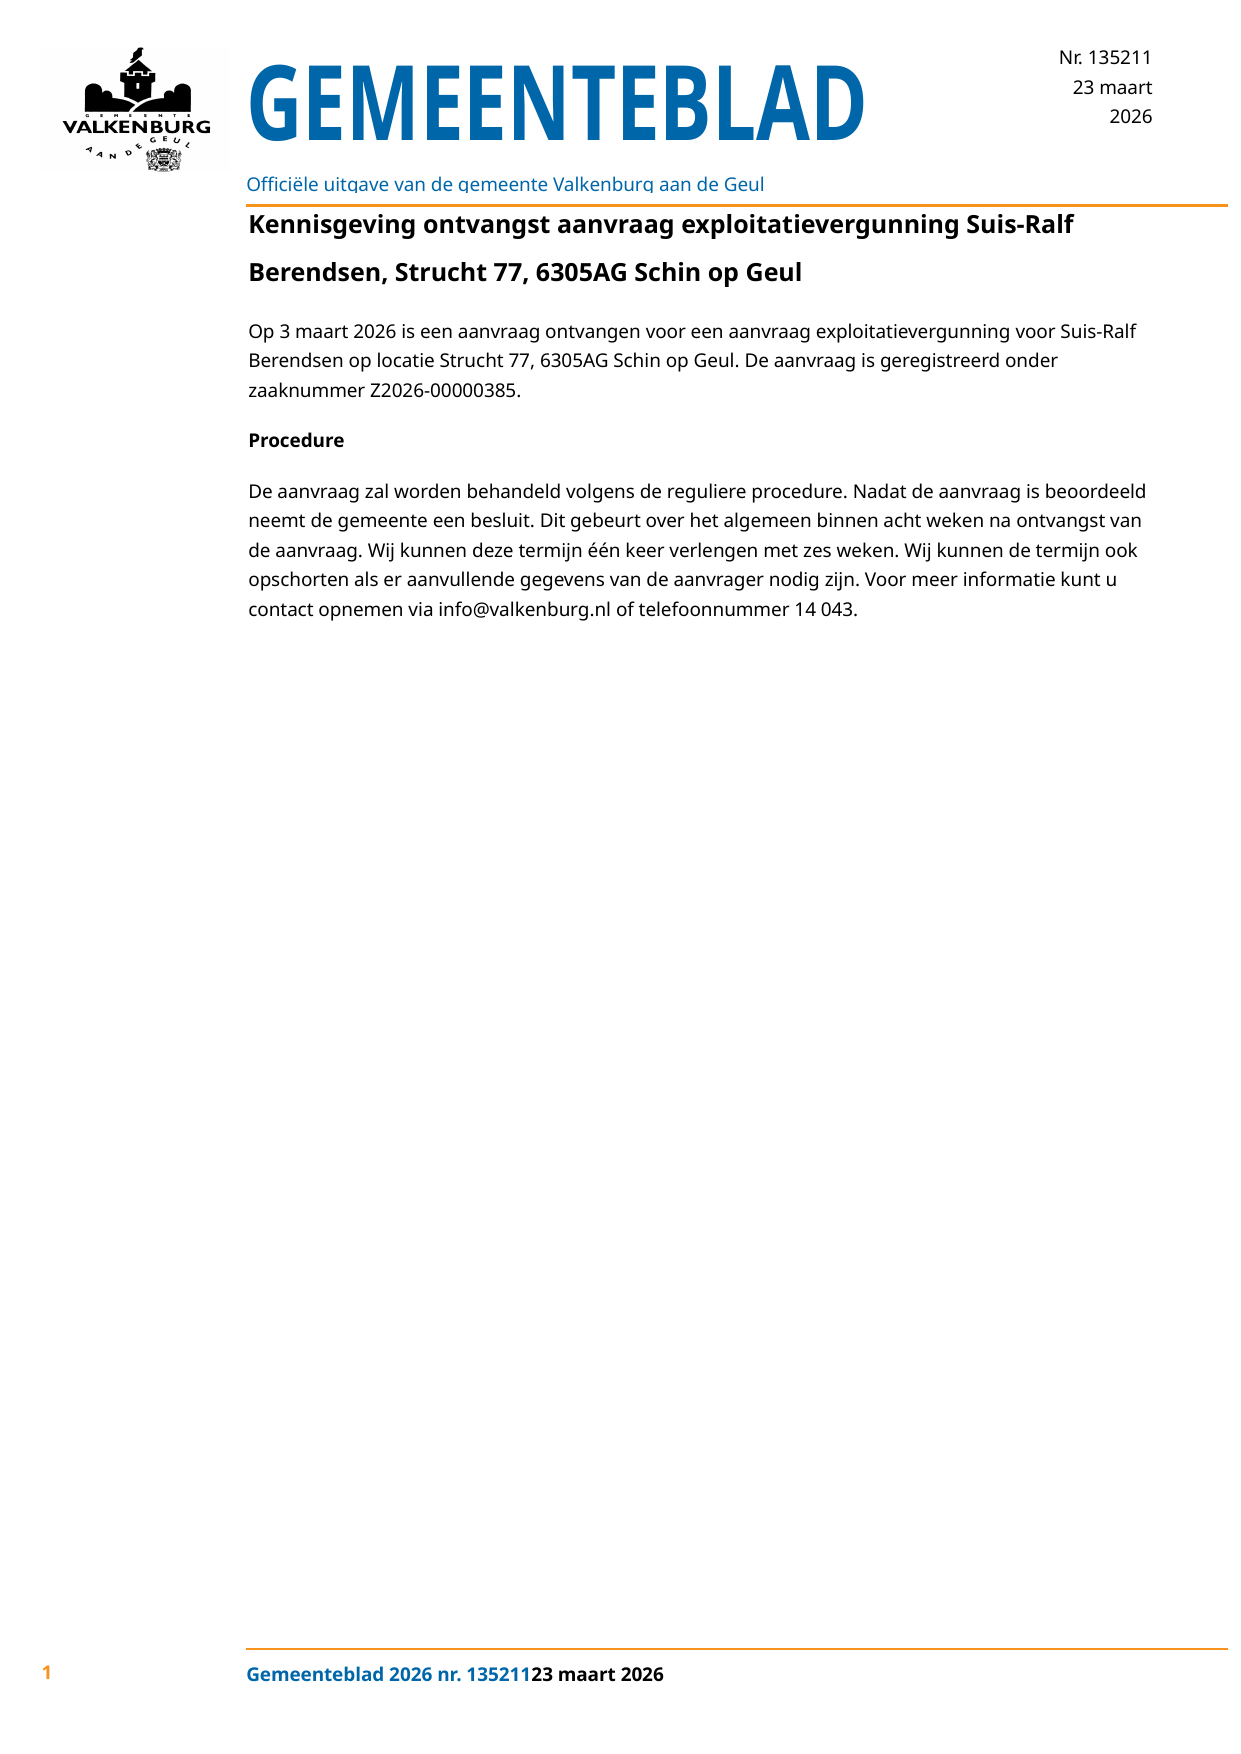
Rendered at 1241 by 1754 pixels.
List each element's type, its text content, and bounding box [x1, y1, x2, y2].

text Op 3 maart 2026 is een aanvraag ontvangen voor een aanvraag exploitatievergunning voor Suis-Ralf Berendsen op locatie Strucht 77, 6305AG Schin op Geul. De aanvraag is geregistreerd onder zaaknummer Z2026-00000385. [248, 318, 1152, 403]
text Procedure [248, 427, 1152, 453]
text De aanvraag zal worden behandeld volgens de reguliere procedure. Nadat de aanvraag is beoordeeld neemt de gemeente een besluit. Dit gebeurt over het algemeen binnen acht weken na ontvangst van de aanvraag. Wij kunnen deze termijn één keer verlengen met zes weken. Wij kunnen de termijn ook opschorten als er aanvullende gegevens van de aanvrager nodig zijn. Voor meer informatie kunt u contact opnemen via info@valkenburg.nl of telefoonnummer 14 043. [248, 478, 1152, 622]
text Kennisgeving ontvangst aanvraag exploitatievergunning Suis-Ralf Berendsen, Strucht 77, 6305AG Schin op Geul [248, 207, 1152, 288]
picture [41, 47, 231, 172]
